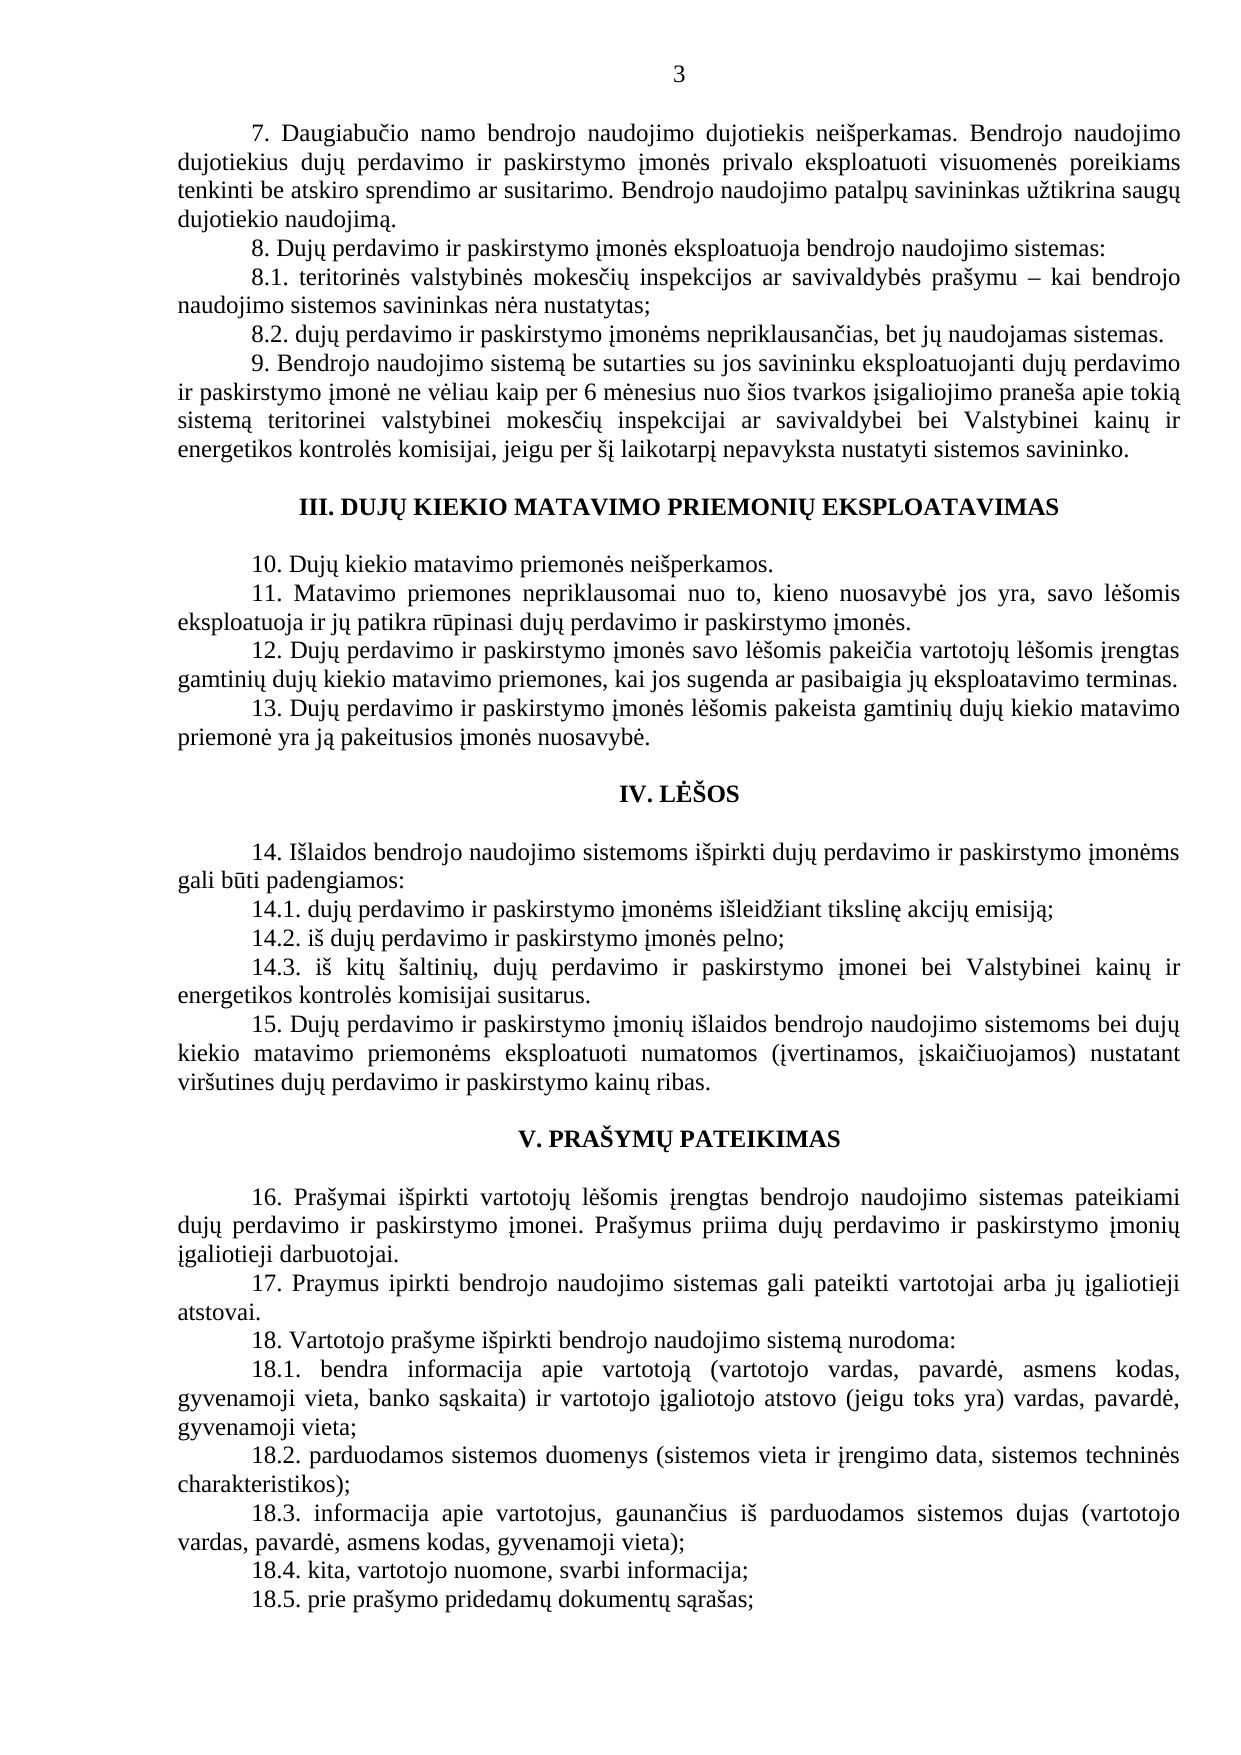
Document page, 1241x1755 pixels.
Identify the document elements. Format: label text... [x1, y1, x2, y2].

text 18.5. prie prašymo pridedamų dokumentų sąrašas; [177, 1584, 1181, 1613]
text 12. Dujų perdavimo ir paskirstymo įmonės savo lėšomis pakeičia vartotojų lėšomis įrengtas gamtinių dujų kiekio matavimo priemones, kai jos sugenda ar pasibaigia jų eksploatavimo terminas. [177, 636, 1181, 693]
text 10. Dujų kiekio matavimo priemonės neišperkamos. [177, 549, 1181, 578]
text 8.1. teritorinės valstybinės mokesčių inspekcijos ar savivaldybės prašymu – kai bendrojo naudojimo sistemos savininkas nėra nustatytas; [177, 262, 1181, 319]
text 18.1. bendra informacija apie vartotoją (vartotojo vardas, pavardė, asmens kodas, gyvenamoji vieta, banko sąskaita) ir vartotojo įgaliotojo atstovo (jeigu toks yra) vardas, pavardė, gyvenamoji vieta; [177, 1354, 1181, 1441]
text 14.2. iš dujų perdavimo ir paskirstymo įmonės pelno; [177, 923, 1181, 952]
text 7. Daugiabučio namo bendrojo naudojimo dujotiekis neišperkamas. Bendrojo naudojimo dujotiekius dujų perdavimo ir paskirstymo įmonės privalo eksploatuoti visuomenės poreikiams tenkinti be atskiro sprendimo ar susitarimo. Bendrojo naudojimo patalpų savininkas užtikrina saugų dujotiekio naudojimą. [177, 118, 1181, 233]
text IV. LĖŠOS [177, 779, 1181, 808]
text 15. Dujų perdavimo ir paskirstymo įmonių išlaidos bendrojo naudojimo sistemoms bei dujų kiekio matavimo priemonėms eksploatuoti numatomos (įvertinamos, įskaičiuojamos) nustatant viršutines dujų perdavimo ir paskirstymo kainų ribas. [177, 1009, 1181, 1096]
text 17. Praymus ipirkti bendrojo naudojimo sistemas gali pateikti vartotojai arba jų įgaliotieji atstovai. [177, 1268, 1181, 1326]
text III. DUJŲ KIEKIO MATAVIMO PRIEMONIŲ EKSPLOATAVIMAS [177, 492, 1181, 521]
text 18.4. kita, vartotojo nuomone, svarbi informacija; [177, 1556, 1181, 1584]
text 8.2. dujų perdavimo ir paskirstymo įmonėms nepriklausančias, bet jų naudojamas sistemas. [177, 319, 1181, 348]
text 18.2. parduodamos sistemos duomenys (sistemos vieta ir įrengimo data, sistemos techninės charakteristikos); [177, 1441, 1181, 1498]
text 9. Bendrojo naudojimo sistemą be sutarties su jos savininku eksploatuojanti dujų perdavimo ir paskirstymo įmonė ne vėliau kaip per 6 mėnesius nuo šios tvarkos įsigaliojimo praneša apie tokią sistemą teritorinei valstybinei mokesčių inspekcijai ar savivaldybei bei Valstybinei kainų ir energetikos kontrolės komisijai, jeigu per šį laikotarpį nepavyksta nustatyti sistemos savininko. [177, 348, 1181, 463]
text 18.3. informacija apie vartotojus, gaunančius iš parduodamos sistemos dujas (vartotojo vardas, pavardė, asmens kodas, gyvenamoji vieta); [177, 1498, 1181, 1556]
text 16. Prašymai išpirkti vartotojų lėšomis įrengtas bendrojo naudojimo sistemas pateikiami dujų perdavimo ir paskirstymo įmonei. Prašymus priima dujų perdavimo ir paskirstymo įmonių įgaliotieji darbuotojai. [177, 1182, 1181, 1268]
text 18. Vartotojo prašyme išpirkti bendrojo naudojimo sistemą nurodoma: [177, 1326, 1181, 1354]
text 13. Dujų perdavimo ir paskirstymo įmonės lėšomis pakeista gamtinių dujų kiekio matavimo priemonė yra ją pakeitusios įmonės nuosavybė. [177, 693, 1181, 751]
text 14.1. dujų perdavimo ir paskirstymo įmonėms išleidžiant tikslinę akcijų emisiją; [177, 894, 1181, 923]
text V. PRAŠYMŲ PATEIKIMAS [177, 1124, 1181, 1153]
text 8. Dujų perdavimo ir paskirstymo įmonės eksploatuoja bendrojo naudojimo sistemas: [177, 233, 1181, 262]
text 14.3. iš kitų šaltinių, dujų perdavimo ir paskirstymo įmonei bei Valstybinei kainų ir energetikos kontrolės komisijai susitarus. [177, 952, 1181, 1009]
text 11. Matavimo priemones nepriklausomai nuo to, kieno nuosavybė jos yra, savo lėšomis eksploatuoja ir jų patikra rūpinasi dujų perdavimo ir paskirstymo įmonės. [177, 578, 1181, 636]
text 14. Išlaidos bendrojo naudojimo sistemoms išpirkti dujų perdavimo ir paskirstymo įmonėms gali būti padengiamos: [177, 837, 1181, 894]
